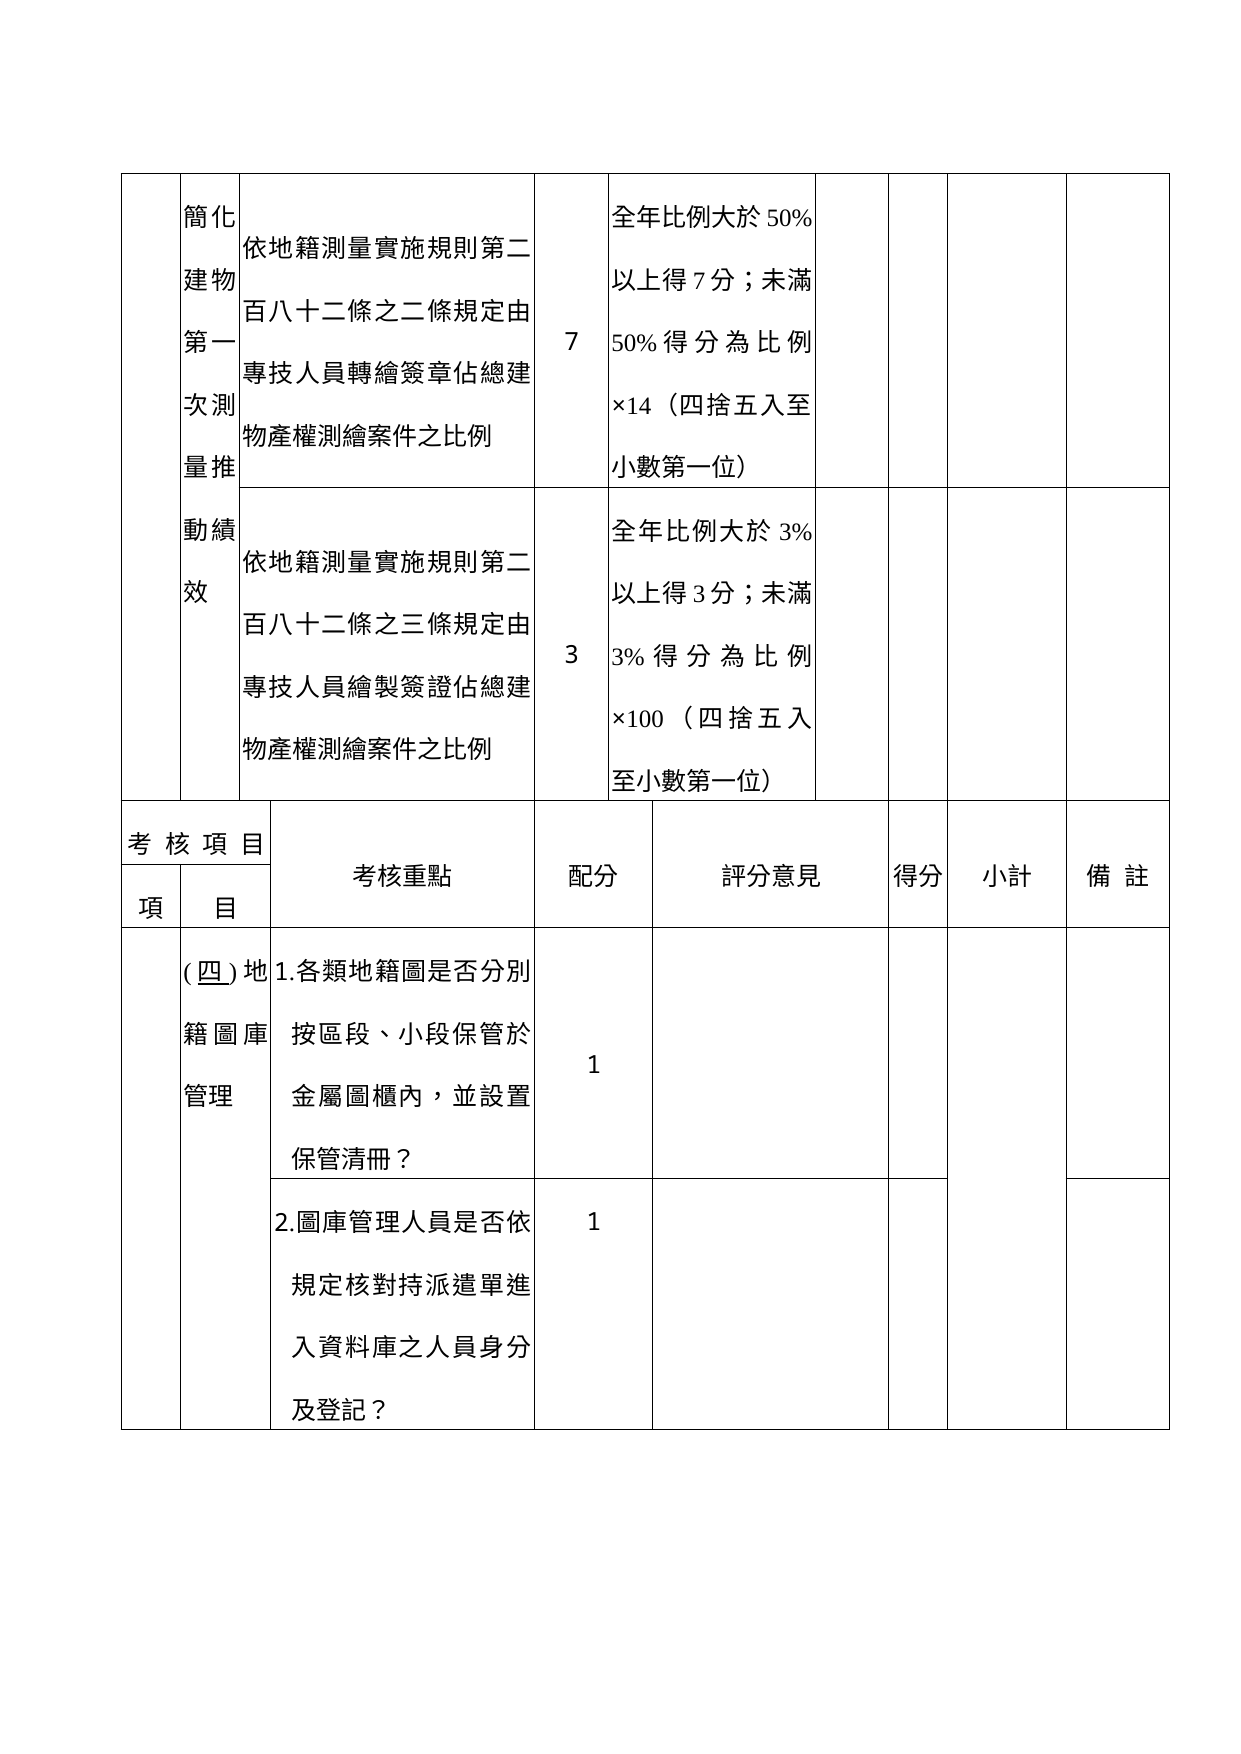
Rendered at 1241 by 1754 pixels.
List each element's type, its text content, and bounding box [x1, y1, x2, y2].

table_cell [889, 488, 947, 800]
table_cell [948, 174, 1066, 487]
table_cell 全年比例大於50%以上得7分；未滿50%得分為比例×14（四捨五入至小數第一位） [609, 174, 815, 487]
table_cell [1067, 488, 1169, 800]
table_cell [1067, 1179, 1169, 1429]
table_cell [889, 1179, 947, 1429]
table_cell [948, 488, 1066, 800]
table_cell 小計 [948, 801, 1066, 927]
table_cell [816, 488, 888, 800]
table_cell 得分 [889, 801, 947, 927]
table_cell 考核重點 [271, 801, 534, 927]
table_cell 項 [122, 865, 180, 927]
table_cell [653, 928, 888, 1178]
table_cell (四)地籍圖庫管理 [181, 928, 270, 1429]
table_cell 備 註 [1067, 801, 1169, 927]
table_cell 3 [535, 488, 608, 800]
table_cell 目 [181, 865, 270, 927]
table_cell 評分意見 [653, 801, 888, 927]
table_cell [948, 928, 1066, 1429]
table_cell 簡化建物第一次測量推動績效 [181, 174, 239, 800]
table_cell 依地籍測量實施規則第二百八十二條之三條規定由專技人員繪製簽證佔總建物產權測繪案件之比例 [240, 488, 534, 800]
table_cell 考 核 項 目 [122, 801, 270, 864]
table_cell [889, 174, 947, 487]
table_cell 1 [535, 928, 652, 1178]
table_cell [653, 1179, 888, 1429]
table_cell 依地籍測量實施規則第二百八十二條之二條規定由專技人員轉繪簽章佔總建物產權測繪案件之比例 [240, 174, 534, 487]
table_cell [816, 174, 888, 487]
table_cell 2.圖庫管理人員是否依規定核對持派遣單進入資料庫之人員身分及登記？ [271, 1179, 534, 1429]
table_cell 7 [535, 174, 608, 487]
table_cell 1 [535, 1179, 652, 1429]
table_cell 配分 [535, 801, 652, 927]
table_cell [122, 174, 180, 800]
table_cell [1067, 174, 1169, 487]
table_cell [889, 928, 947, 1178]
table_cell [1067, 928, 1169, 1178]
table_cell [122, 928, 180, 1429]
table_cell 1.各類地籍圖是否分別按區段、小段保管於金屬圖櫃內，並設置保管清冊？ [271, 928, 534, 1178]
table_cell 全年比例大於3%以上得3分；未滿3%得分為比例×100（四捨五入至小數第一位） [609, 488, 815, 800]
